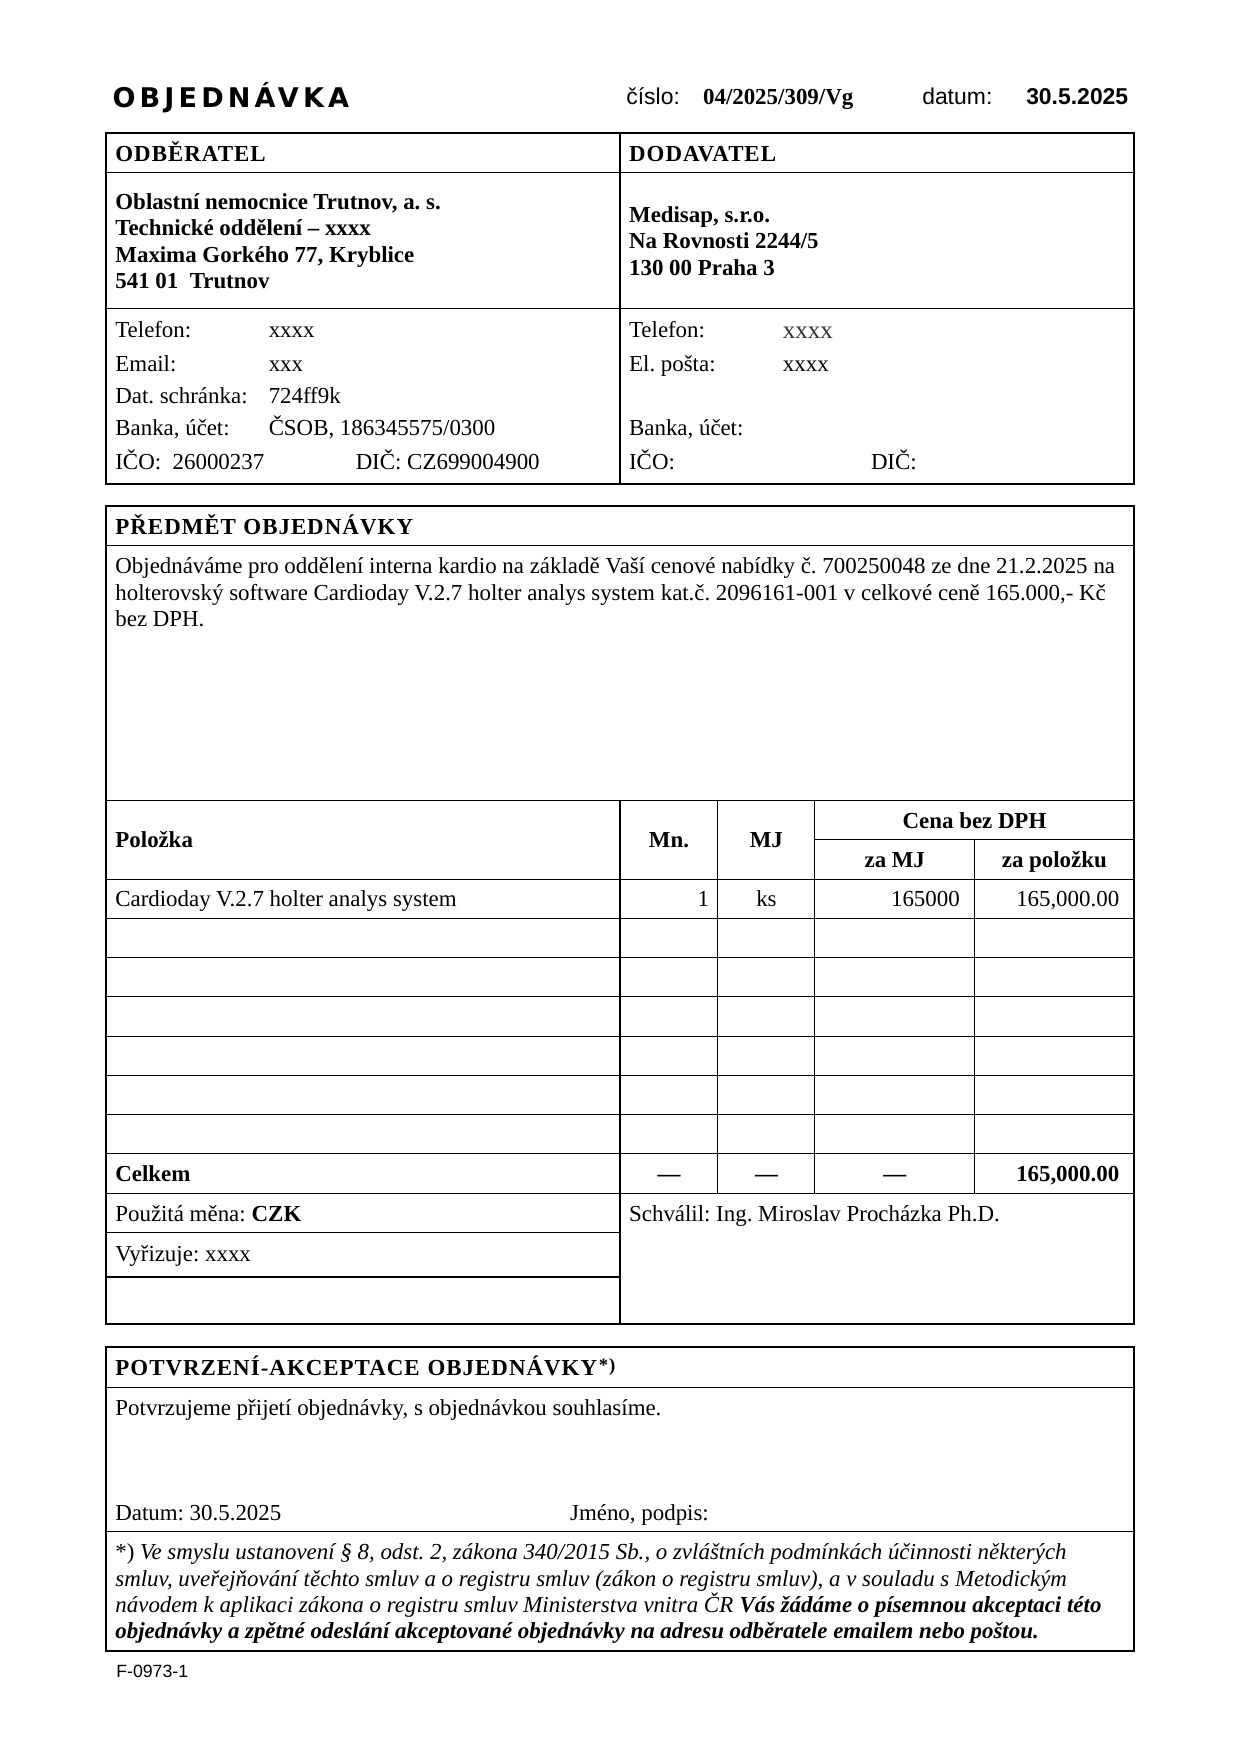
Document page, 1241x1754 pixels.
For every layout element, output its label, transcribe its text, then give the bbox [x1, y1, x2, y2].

table_cell [718, 1076, 814, 1114]
table_cell 1 [621, 880, 717, 918]
table_cell [815, 997, 974, 1036]
table_cell [621, 379, 774, 411]
table_cell xxxx [774, 309, 1133, 347]
table_cell 724ff9k [260, 379, 619, 411]
table_cell xxxx [774, 347, 1133, 379]
table_cell ks [718, 880, 814, 918]
table_cell [107, 1115, 619, 1153]
table_cell El. pošta: [621, 347, 774, 379]
table_cell Email: [107, 347, 260, 379]
table_cell [621, 997, 717, 1036]
table_cell [107, 1037, 619, 1075]
table_cell [718, 958, 814, 996]
table_cell Telefon: [621, 309, 774, 347]
table_cell [718, 997, 814, 1036]
table_cell Mn. [621, 801, 717, 878]
table_cell Schválil: Ing. Miroslav Procházka Ph.D. [621, 1194, 1133, 1323]
table_cell [815, 958, 974, 996]
table_header Předmět objednávky [107, 507, 1133, 545]
table_cell [718, 1388, 1133, 1493]
table_cell [815, 1076, 974, 1114]
table_header 04/2025/309/Vg [697, 83, 898, 114]
table_cell [621, 1076, 717, 1114]
table_cell za MJ [815, 840, 974, 878]
table_header číslo: [620, 83, 697, 114]
table_cell [621, 1037, 717, 1075]
table_cell IČO: 26000237 DIČ: CZ699004900 [107, 443, 619, 482]
table_cell Cena bez DPH [815, 801, 1133, 839]
table_cell [815, 1037, 974, 1075]
table_header 30.5.2025 [998, 83, 1134, 114]
table_cell Objednáváme pro oddělení interna kardio na základě Vaší cenové nabídky č. 700250048 ze dne 21.2.2025 na holterovský software Cardioday V.2.7 holter analys system kat.č. 2096161-001 v celkové ceně 165.000,- Kč bez DPH. [107, 546, 1133, 800]
table_cell Oblastní nemocnice Trutnov, a. s. Technické oddělení – xxxx Maxima Gorkého 77, Kryblice 541 01 Trutnov [107, 173, 619, 308]
table_cell Cardioday V.2.7 holter analys system [107, 880, 619, 918]
table_cell Telefon: [107, 309, 260, 347]
table_cell [815, 919, 974, 957]
table_cell Použitá měna: CZK [107, 1194, 619, 1232]
table_header Potvrzení-akceptace objednávky*) [107, 1348, 1133, 1387]
table_cell [107, 958, 619, 996]
table_header Dodavatel [621, 134, 1133, 172]
table_cell ,00 [975, 1076, 1133, 1114]
table_cell Potvrzujeme přijetí objednávky, s objednávkou souhlasíme. [107, 1388, 717, 1493]
table_cell [621, 919, 717, 957]
table_cell [107, 997, 619, 1036]
table_cell [815, 1115, 974, 1153]
table_cell Banka, účet: [621, 411, 774, 443]
table_cell DIČ: [862, 443, 1133, 482]
table_cell Celkem [107, 1154, 619, 1193]
table_cell Dat. schránka: [107, 379, 260, 411]
table_cell 165 000,00 [975, 880, 1133, 918]
table_cell Položka [107, 801, 619, 878]
table_cell [718, 1037, 814, 1075]
table_cell [718, 919, 814, 957]
table_cell Jméno, podpis: [431, 1493, 717, 1531]
table_header OBJEDNÁVKA [106, 83, 620, 114]
table_cell Datum: 30.5.2025 [107, 1493, 431, 1531]
table_cell — [815, 1154, 974, 1193]
table_cell 165 000,00 [975, 1154, 1133, 1193]
table_cell — [718, 1154, 814, 1193]
table_cell [107, 1076, 619, 1114]
table_cell MJ [718, 801, 814, 878]
table_cell ČSOB, 186345575/0300 [260, 411, 619, 443]
table_cell [718, 1115, 814, 1153]
table_cell ,00 [975, 958, 1133, 996]
table_cell [774, 379, 1133, 411]
table_cell Banka, účet: [107, 411, 260, 443]
table_cell IČO: [621, 443, 862, 482]
table_cell Medisap, s.r.o. Na Rovnosti 2244/5 130 00 Praha 3 [621, 173, 1133, 308]
table_cell [107, 919, 619, 957]
table_cell ,00 [975, 1115, 1133, 1153]
table_cell [774, 411, 1133, 443]
table_cell Vyřizuje: xxxx [107, 1233, 619, 1276]
table_cell [107, 1278, 619, 1323]
table_cell xxxx [260, 309, 619, 347]
table_cell ,00 [975, 997, 1133, 1036]
table_cell [621, 958, 717, 996]
table_cell ,00 [975, 1037, 1133, 1075]
table_cell [621, 1115, 717, 1153]
text F‑0973-1 [106, 1661, 1134, 1681]
table_cell xxx [260, 347, 619, 379]
table_header Odběratel [107, 134, 619, 172]
table_cell ,00 [975, 919, 1133, 957]
table_cell [718, 1493, 1133, 1531]
table_cell 165000 [815, 880, 974, 918]
table_cell — [621, 1154, 717, 1193]
table_cell za položku [975, 840, 1133, 878]
table_cell *) Ve smyslu ustanovení § 8, odst. 2, zákona 340/2015 Sb., o zvláštních podmínkách účinnosti některých smluv, uveřejňování těchto smluv a o registru smluv (zákon o registru smluv), a v souladu s Metodickým návodem k aplikaci zákona o registru smluv Ministerstva vnitra ČR Vás žádáme o písemnou akceptaci této objednávky a zpětné odeslání akceptované objednávky na adresu odběratele emailem nebo poštou. [107, 1532, 1133, 1649]
table_header datum: [898, 83, 998, 114]
